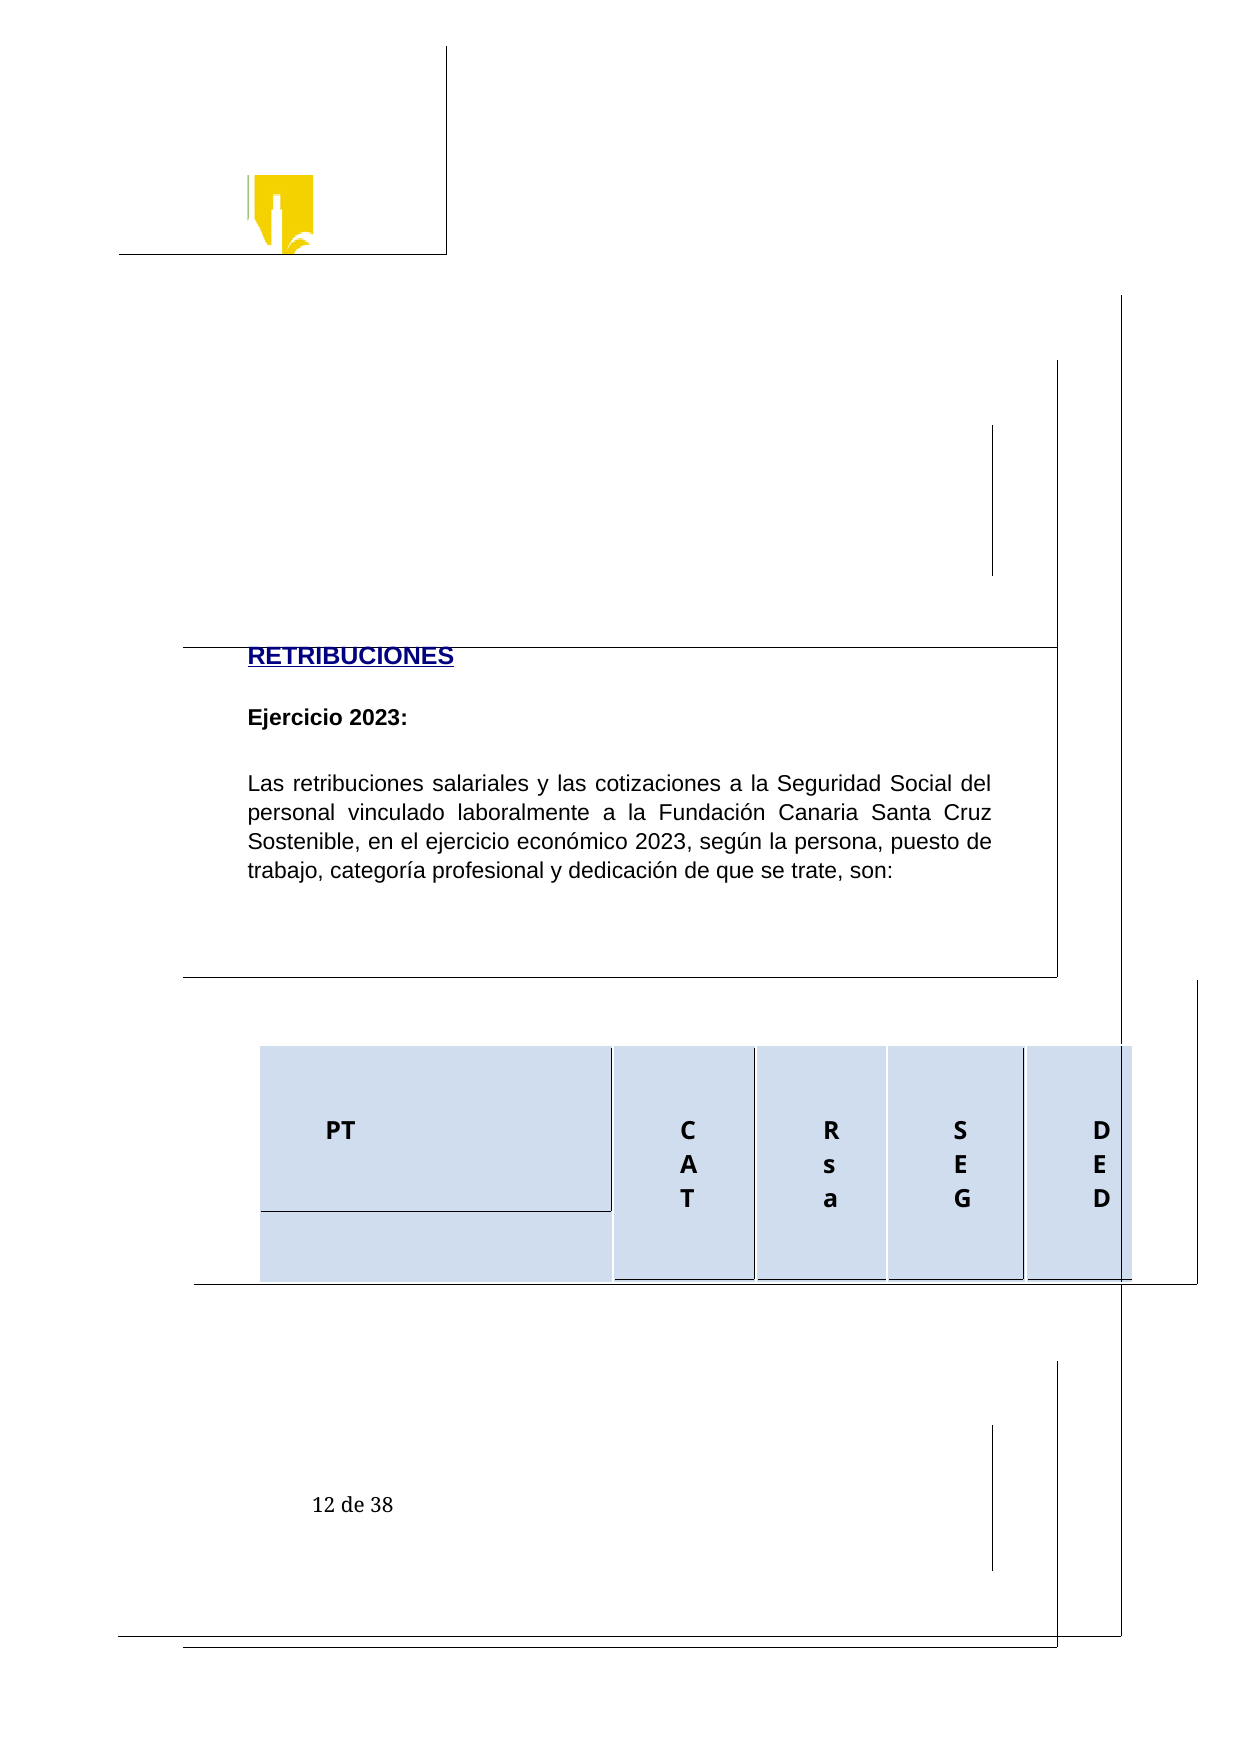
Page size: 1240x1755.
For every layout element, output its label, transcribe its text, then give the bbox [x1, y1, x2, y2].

table_header SEG [888, 1046, 1025, 1282]
table_header PT [260, 1046, 612, 1282]
text Las retribuciones salariales y las cotizaciones a la Seguridad Social del personal vinculado laboralmente a la Fundación Canaria Santa Cruz Sostenible, en el ejercicio económico 2023, según la persona, puesto de trabajo, categoría profesional y dedicación de que se trate, son: [183, 706, 1057, 883]
table_header Rsa [757, 1046, 886, 1282]
table_header [1122, 1046, 1132, 1279]
table_header DED [1027, 1046, 1121, 1282]
text Ejercicio 2023: [183, 639, 1057, 706]
table_header CAT [614, 1046, 755, 1282]
text RETRIBUCIONES [183, 576, 1057, 639]
